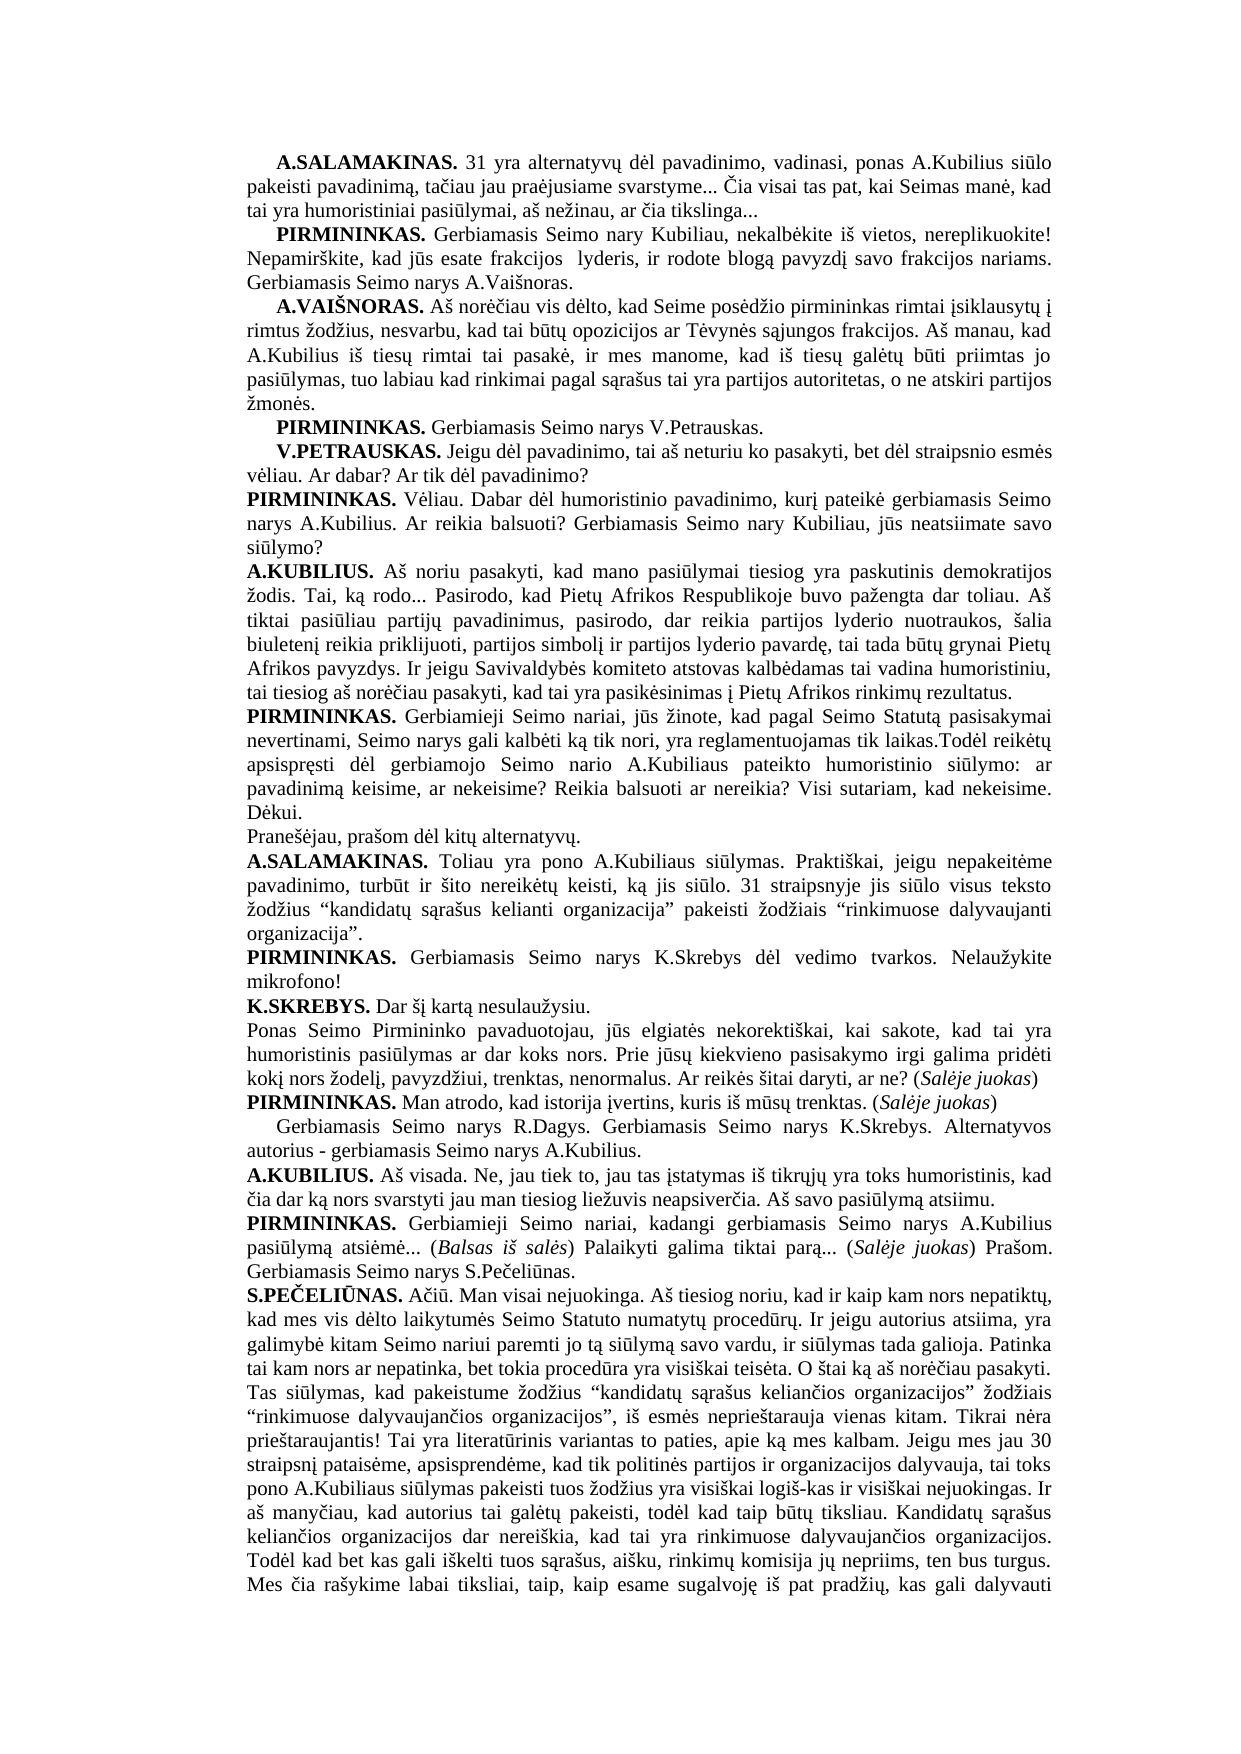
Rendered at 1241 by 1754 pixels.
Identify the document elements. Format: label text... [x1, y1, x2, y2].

text Ponas Seimo Pirmininko pavaduotojau, jūs elgiatės nekorektiškai, kai sakote, kad tai yra humoristinis pasiūlymas ar dar koks nors. Prie jūsų kiekvieno pasisakymo irgi galima pridėti kokį nors žodelį, pavyzdžiui, trenktas, nenormalus. Ar reikės šitai daryti, ar ne? (Salėje juokas) [247, 1018, 1053, 1090]
text PIRMININKAS. Gerbiamieji Seimo nariai, kadangi gerbiamasis Seimo narys A.Kubilius pasiūlymą atsiėmė... (Balsas iš salės) Palaikyti galima tiktai parą... (Salėje juokas) Prašom. Gerbiamasis Seimo narys S.Pečeliūnas. [247, 1211, 1053, 1283]
text A.KUBILIUS. Aš noriu pasakyti, kad mano pasiūlymai tiesiog yra paskutinis demokratijos žodis. Tai, ką rodo... Pasirodo, kad Pietų Afrikos Respublikoje buvo pažengta dar toliau. Aš tiktai pasiūliau partijų pavadinimus, pasirodo, dar reikia partijos lyderio nuotraukos, šalia biuletenį reikia priklijuoti, partijos simbolį ir partijos lyderio pavardę, tai tada būtų grynai Pietų Afrikos pavyzdys. Ir jeigu Savivaldybės komiteto atstovas kalbėdamas tai vadina humoristiniu, tai tiesiog aš norėčiau pasakyti, kad tai yra pasikėsinimas į Pietų Afrikos rinkimų rezultatus. [247, 559, 1053, 704]
text PIRMININKAS. Gerbiamasis Seimo nary Kubiliau, nekalbėkite iš vietos, nereplikuokite! Nepamirškite, kad jūs esate frakcijos lyderis, ir rodote blogą pavyzdį savo frakcijos nariams. Gerbiamasis Seimo narys A.Vaišnoras. [247, 222, 1053, 294]
text V.PETRAUSKAS. Jeigu dėl pavadinimo, tai aš neturiu ko pasakyti, bet dėl straipsnio esmės vėliau. Ar dabar? Ar tik dėl pavadinimo? [247, 439, 1053, 487]
text K.SKREBYS. Dar šį kartą nesulaužysiu. [247, 993, 1053, 1018]
text PIRMININKAS. Vėliau. Dabar dėl humoristinio pavadinimo, kurį pateikė gerbiamasis Seimo narys A.Kubilius. Ar reikia balsuoti? Gerbiamasis Seimo nary Kubiliau, jūs neatsiimate savo siūlymo? [247, 487, 1053, 559]
text Gerbiamasis Seimo narys R.Dagys. Gerbiamasis Seimo narys K.Skrebys. Alternatyvos autorius - gerbiamasis Seimo narys A.Kubilius. [247, 1114, 1053, 1162]
text A.SALAMAKINAS. 31 yra alternatyvų dėl pavadinimo, vadinasi, ponas A.Kubilius siūlo pakeisti pavadinimą, tačiau jau praėjusiame svarstyme... Čia visai tas pat, kai Seimas manė, kad tai yra humoristiniai pasiūlymai, aš nežinau, ar čia tikslinga... [247, 150, 1053, 222]
text PIRMININKAS. Man atrodo, kad istorija įvertins, kuris iš mūsų trenktas. (Salėje juokas) [247, 1090, 1053, 1114]
text A.VAIŠNORAS. Aš norėčiau vis dėlto, kad Seime posėdžio pirmininkas rimtai įsiklausytų į rimtus žodžius, nesvarbu, kad tai būtų opozicijos ar Tėvynės sąjungos frakcijos. Aš manau, kad A.Kubilius iš tiesų rimtai tai pasakė, ir mes manome, kad iš tiesų galėtų būti priimtas jo pasiūlymas, tuo labiau kad rinkimai pagal sąrašus tai yra partijos autoritetas, o ne atskiri partijos žmonės. [247, 294, 1053, 415]
text A.SALAMAKINAS. Toliau yra pono A.Kubiliaus siūlymas. Praktiškai, jeigu nepakeitėme pavadinimo, turbūt ir šito nereikėtų keisti, ką jis siūlo. 31 straipsnyje jis siūlo visus teksto žodžius “kandidatų sąrašus kelianti organizacija” pakeisti žodžiais “rinkimuose dalyvaujanti organizacija”. [247, 849, 1053, 945]
text PIRMININKAS. Gerbiamieji Seimo nariai, jūs žinote, kad pagal Seimo Statutą pasisakymai nevertinami, Seimo narys gali kalbėti ką tik nori, yra reglamentuojamas tik laikas.Todėl reikėtų apsispręsti dėl gerbiamojo Seimo nario A.Kubiliaus pateikto humoristinio siūlymo: ar pavadinimą keisime, ar nekeisime? Reikia balsuoti ar nereikia? Visi sutariam, kad nekeisime. Dėkui. [247, 704, 1053, 824]
text S.PEČELIŪNAS. Ačiū. Man visai nejuokinga. Aš tiesiog noriu, kad ir kaip kam nors nepatiktų, kad mes vis dėlto laikytumės Seimo Statuto numatytų procedūrų. Ir jeigu autorius atsiima, yra galimybė kitam Seimo nariui paremti jo tą siūlymą savo vardu, ir siūlymas tada galioja. Patinka tai kam nors ar nepatinka, bet tokia procedūra yra visiškai teisėta. O štai ką aš norėčiau pasakyti. Tas siūlymas, kad pakeistume žodžius “kandidatų sąrašus keliančios organizacijos” žodžiais “rinkimuose dalyvaujančios organizacijos”, iš esmės neprieštarauja vienas kitam. Tikrai nėra prieštaraujantis! Tai yra literatūrinis variantas to paties, apie ką mes kalbam. Jeigu mes jau 30 straipsnį pataisėme, apsisprendėme, kad tik politinės partijos ir organizacijos dalyvauja, tai toks pono A.Kubiliaus siūlymas pakeisti tuos žodžius yra visiškai logiš-kas ir visiškai nejuokingas. Ir aš manyčiau, kad autorius tai galėtų pakeisti, todėl kad taip būtų tiksliau. Kandidatų sąrašus keliančios organizacijos dar nereiškia, kad tai yra rinkimuose dalyvaujančios organizacijos. Todėl kad bet kas gali iškelti tuos sąrašus, aišku, rinkimų komisija jų nepriims, ten bus turgus. Mes čia rašykime labai tiksliai, taip, kaip esame sugalvoję iš pat pradžių, kas gali dalyvauti [247, 1283, 1053, 1596]
text A.KUBILIUS. Aš visada. Ne, jau tiek to, jau tas įstatymas iš tikrųjų yra toks humoristinis, kad čia dar ką nors svarstyti jau man tiesiog liežuvis neapsiverčia. Aš savo pasiūlymą atsiimu. [247, 1163, 1053, 1211]
text PIRMININKAS. Gerbiamasis Seimo narys K.Skrebys dėl vedimo tvarkos. Nelaužykite mikrofono! [247, 945, 1053, 993]
text PIRMININKAS. Gerbiamasis Seimo narys V.Petrauskas. [247, 415, 1053, 439]
text Pranešėjau, prašom dėl kitų alternatyvų. [247, 824, 1053, 848]
